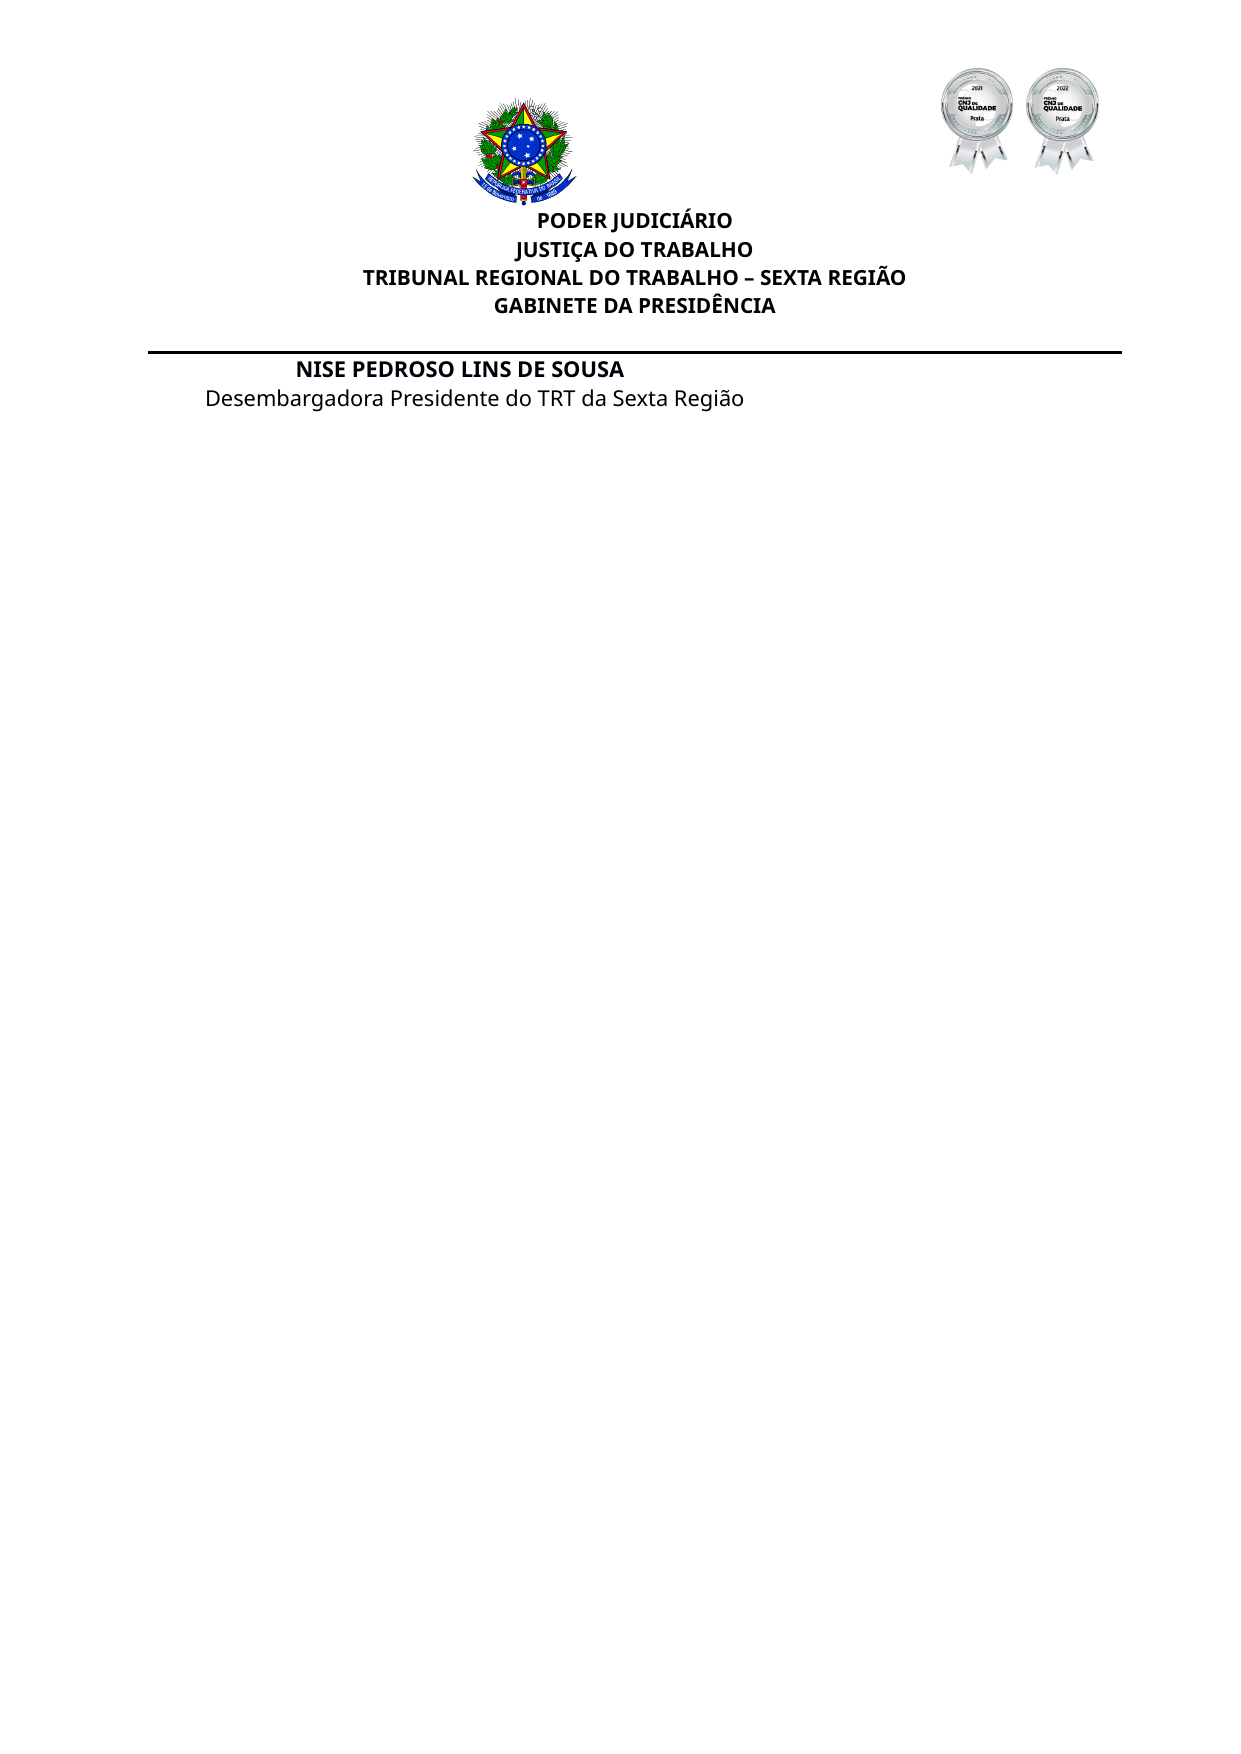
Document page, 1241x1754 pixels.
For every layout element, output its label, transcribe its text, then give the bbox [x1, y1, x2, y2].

picture [467, 95, 579, 207]
text NISE PEDROSO LINS DE SOUSA [148, 354, 1122, 383]
text Desembargadora Presidente do TRT da Sexta Região [148, 383, 1122, 413]
picture [924, 68, 1099, 176]
